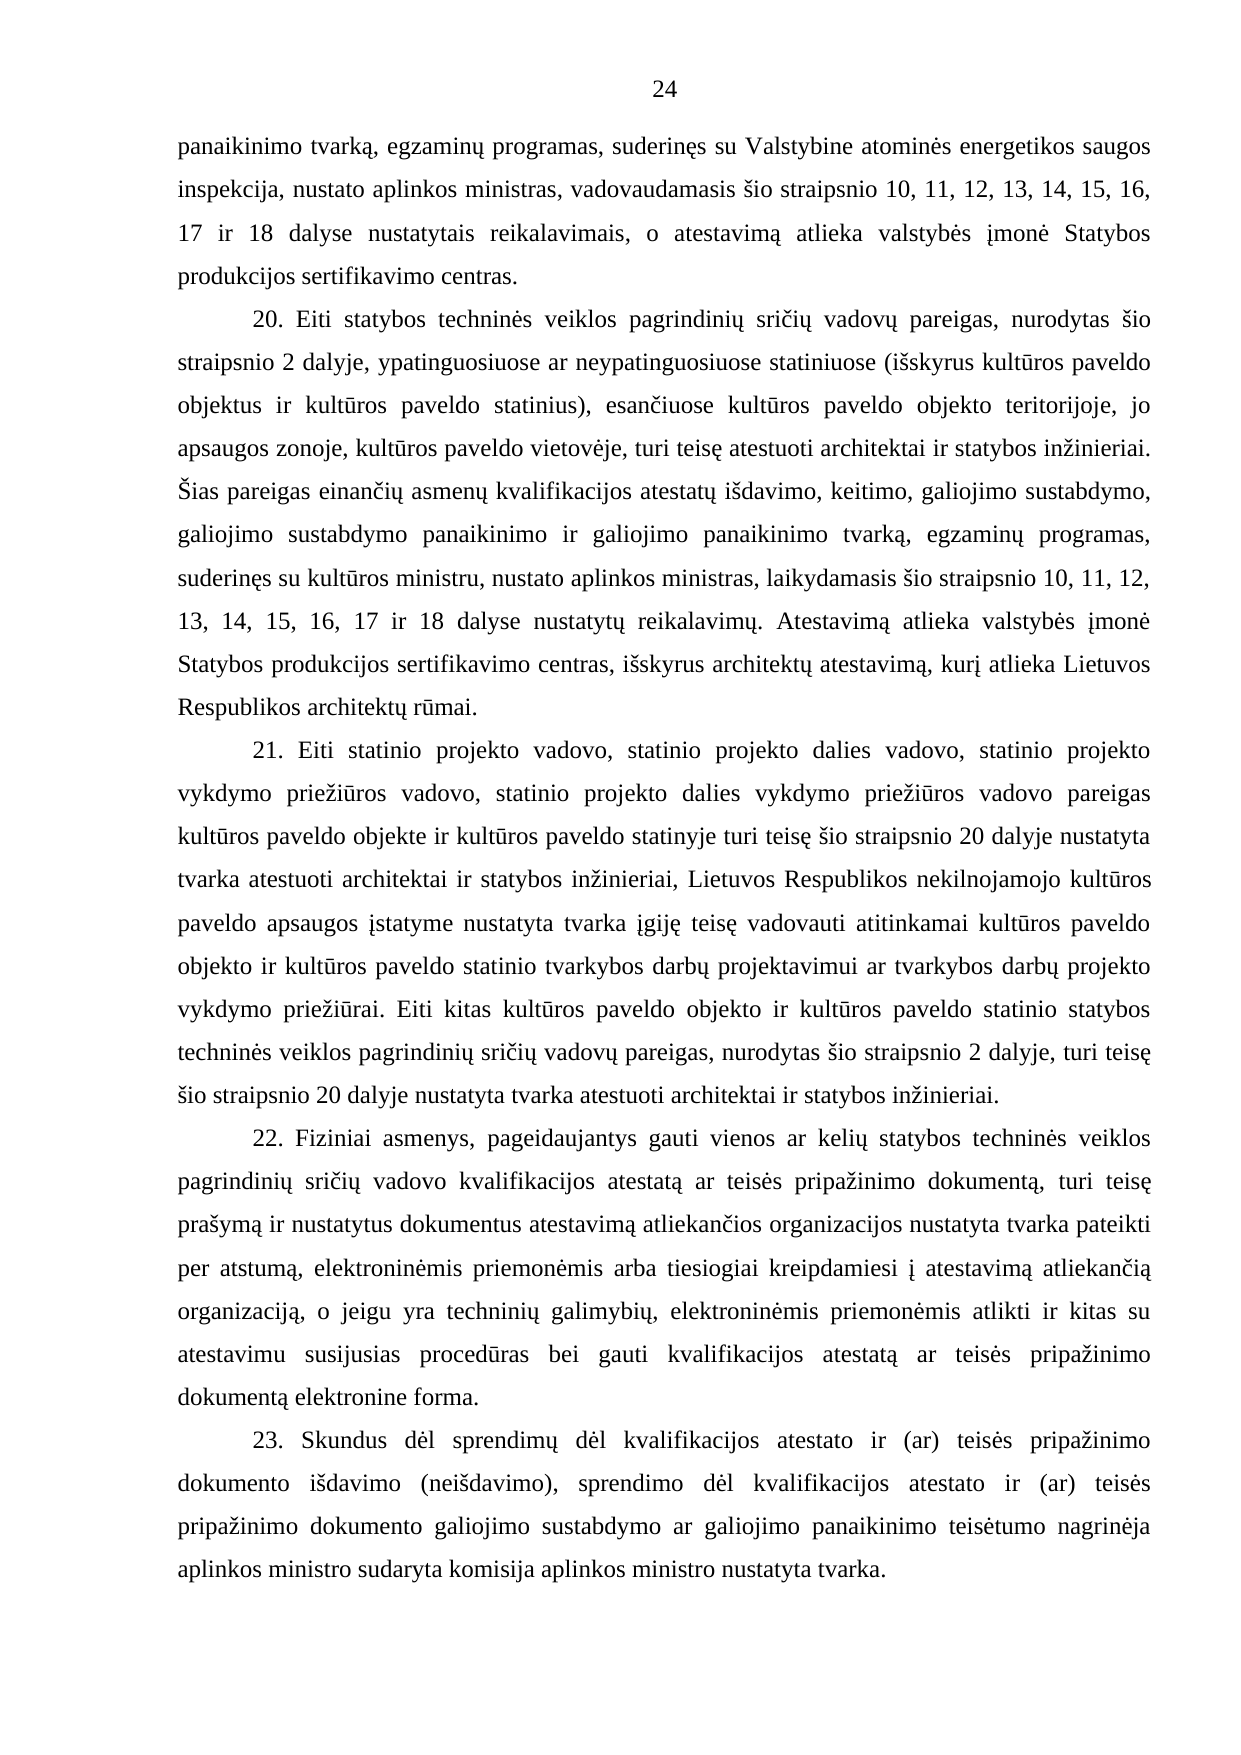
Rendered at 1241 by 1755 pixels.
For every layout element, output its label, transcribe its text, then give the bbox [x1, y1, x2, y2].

text 23. Skundus dėl sprendimų dėl kvalifikacijos atestato ir (ar) teisės pripažinimo dokumento išdavimo (neišdavimo), sprendimo dėl kvalifikacijos atestato ir (ar) teisės pripažinimo dokumento galiojimo sustabdymo ar galiojimo panaikinimo teisėtumo nagrinėja aplinkos ministro sudaryta komisija aplinkos ministro nustatyta tvarka. [177, 1425, 1152, 1583]
text panaikinimo tvarką, egzaminų programas, suderinęs su Valstybine atominės energetikos saugos inspekcija, nustato aplinkos ministras, vadovaudamasis šio straipsnio 10, 11, 12, 13, 14, 15, 16, 17 ir 18 dalyse nustatytais reikalavimais, o atestavimą atlieka valstybės įmonė Statybos produkcijos sertifikavimo centras. [177, 131, 1152, 289]
text 22. Fiziniai asmenys, pageidaujantys gauti vienos ar kelių statybos techninės veiklos pagrindinių sričių vadovo kvalifikacijos atestatą ar teisės pripažinimo dokumentą, turi teisę prašymą ir nustatytus dokumentus atestavimą atliekančios organizacijos nustatyta tvarka pateikti per atstumą, elektroninėmis priemonėmis arba tiesiogiai kreipdamiesi į atestavimą atliekančią organizaciją, o jeigu yra techninių galimybių, elektroninėmis priemonėmis atlikti ir kitas su atestavimu susijusias procedūras bei gauti kvalifikacijos atestatą ar teisės pripažinimo dokumentą elektronine forma. [177, 1123, 1152, 1411]
text 20. Eiti statybos techninės veiklos pagrindinių sričių vadovų pareigas, nurodytas šio straipsnio 2 dalyje, ypatinguosiuose ar neypatinguosiuose statiniuose (išskyrus kultūros paveldo objektus ir kultūros paveldo statinius), esančiuose kultūros paveldo objekto teritorijoje, jo apsaugos zonoje, kultūros paveldo vietovėje, turi teisę atestuoti architektai ir statybos inžinieriai. Šias pareigas einančių asmenų kvalifikacijos atestatų išdavimo, keitimo, galiojimo sustabdymo, galiojimo sustabdymo panaikinimo ir galiojimo panaikinimo tvarką, egzaminų programas, suderinęs su kultūros ministru, nustato aplinkos ministras, laikydamasis šio straipsnio 10, 11, 12, 13, 14, 15, 16, 17 ir 18 dalyse nustatytų reikalavimų. Atestavimą atlieka valstybės įmonė Statybos produkcijos sertifikavimo centras, išskyrus architektų atestavimą, kurį atlieka Lietuvos Respublikos architektų rūmai. [177, 304, 1152, 721]
text 21. Eiti statinio projekto vadovo, statinio projekto dalies vadovo, statinio projekto vykdymo priežiūros vadovo, statinio projekto dalies vykdymo priežiūros vadovo pareigas kultūros paveldo objekte ir kultūros paveldo statinyje turi teisę šio straipsnio 20 dalyje nustatyta tvarka atestuoti architektai ir statybos inžinieriai, Lietuvos Respublikos nekilnojamojo kultūros paveldo apsaugos įstatyme nustatyta tvarka įgiję teisę vadovauti atitinkamai kultūros paveldo objekto ir kultūros paveldo statinio tvarkybos darbų projektavimui ar tvarkybos darbų projekto vykdymo priežiūrai. Eiti kitas kultūros paveldo objekto ir kultūros paveldo statinio statybos techninės veiklos pagrindinių sričių vadovų pareigas, nurodytas šio straipsnio 2 dalyje, turi teisę šio straipsnio 20 dalyje nustatyta tvarka atestuoti architektai ir statybos inžinieriai. [177, 735, 1152, 1109]
